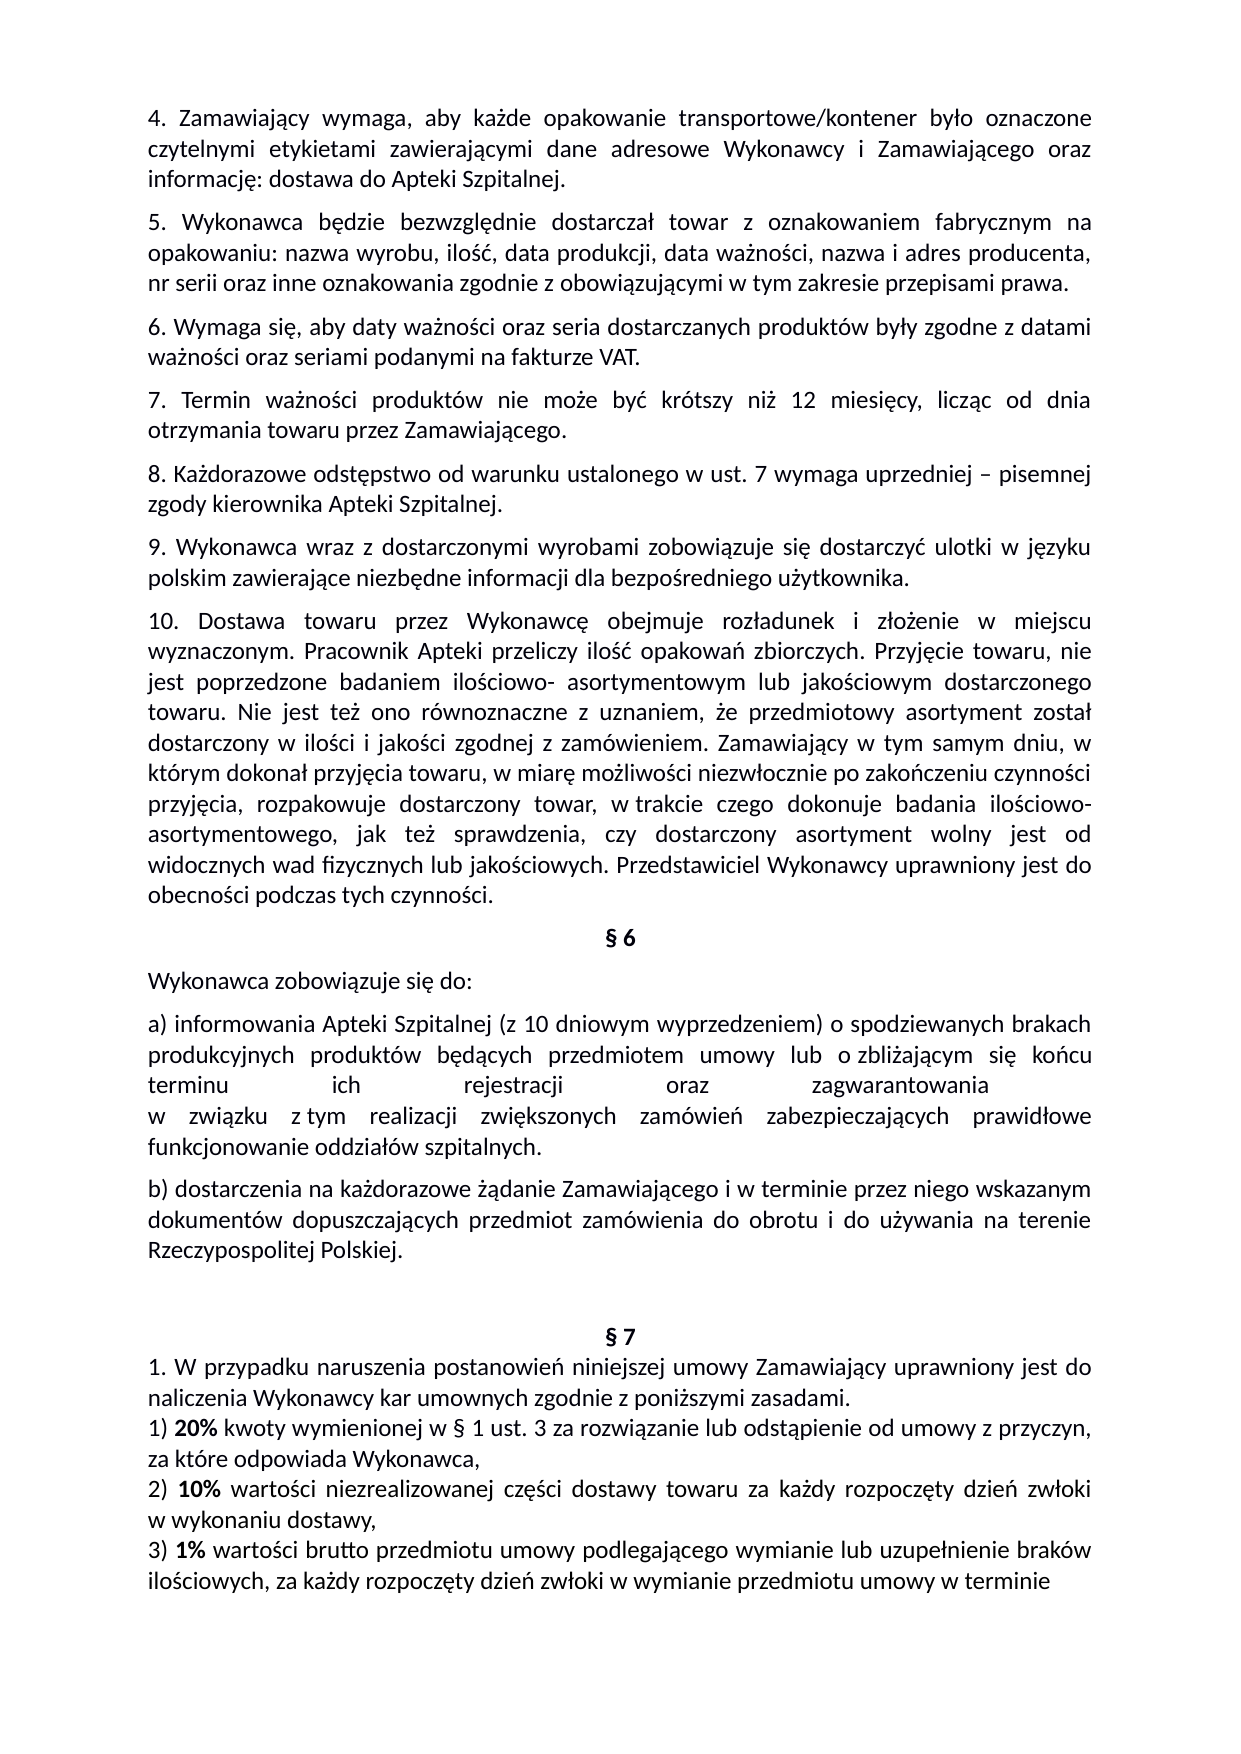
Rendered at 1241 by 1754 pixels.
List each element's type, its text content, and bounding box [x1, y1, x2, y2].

text Wykonawca zobowiązuje się do: [148, 966, 1093, 996]
text § 7 [148, 1321, 1093, 1351]
text 10. Dostawa towaru przez Wykonawcę obejmuje rozładunek i złożenie w miejscu wyznaczonym. Pracownik Apteki przeliczy ilość opakowań zbiorczych. Przyjęcie towaru, nie jest poprzedzone badaniem ilościowo- asortymentowym lub jakościowym dostarczonego towaru. Nie jest też ono równoznaczne z uznaniem, że przedmiotowy asortyment został dostarczony w ilości i jakości zgodnej z zamówieniem. Zamawiający w tym samym dniu, w którym dokonał przyjęcia towaru, w miarę możliwości niezwłocznie po zakończeniu czynności przyjęcia, rozpakowuje dostarczony towar, w trakcie czego dokonuje badania ilościowo-asortymentowego, jak też sprawdzenia, czy dostarczony asortyment wolny jest od widocznych wad fizycznych lub jakościowych. Przedstawiciel Wykonawcy uprawniony jest do obecności podczas tych czynności. [148, 605, 1093, 910]
text 6. Wymaga się, aby daty ważności oraz seria dostarczanych produktów były zgodne z datami ważności oraz seriami podanymi na fakturze VAT. [148, 311, 1093, 372]
text 7. Termin ważności produktów nie może być krótszy niż 12 miesięcy, licząc od dnia otrzymania towaru przez Zamawiającego. [148, 384, 1093, 445]
text 9. Wykonawca wraz z dostarczonymi wyrobami zobowiązuje się dostarczyć ulotki w języku polskim zawierające niezbędne informacji dla bezpośredniego użytkownika. [148, 531, 1093, 592]
text 1. W przypadku naruszenia postanowień niniejszej umowy Zamawiający uprawniony jest do naliczenia Wykonawcy kar umownych zgodnie z poniższymi zasadami. [148, 1351, 1093, 1412]
text 2) 10% wartości niezrealizowanej części dostawy towaru za każdy rozpoczęty dzień zwłoki w wykonaniu dostawy, [148, 1473, 1093, 1534]
text 3) 1% wartości brutto przedmiotu umowy podlegającego wymianie lub uzupełnienie braków ilościowych, za każdy rozpoczęty dzień zwłoki w wymianie przedmiotu umowy w terminie [148, 1534, 1093, 1595]
text a) informowania Apteki Szpitalnej (z 10 dniowym wyprzedzeniem) o spodziewanych brakach produkcyjnych produktów będących przedmiotem umowy lub o zbliżającym się końcu terminu ich rejestracji oraz zagwarantowania w związku z tym realizacji zwiększonych zamówień zabezpieczających prawidłowe funkcjonowanie oddziałów szpitalnych. [148, 1008, 1093, 1161]
text 1) 20% kwoty wymienionej w § 1 ust. 3 za rozwiązanie lub odstąpienie od umowy z przyczyn, za które odpowiada Wykonawca, [148, 1412, 1093, 1473]
text 4. Zamawiający wymaga, aby każde opakowanie transportowe/kontener było oznaczone czytelnymi etykietami zawierającymi dane adresowe Wykonawcy i Zamawiającego oraz informację: dostawa do Apteki Szpitalnej. [148, 102, 1093, 194]
text 5. Wykonawca będzie bezwzględnie dostarczał towar z oznakowaniem fabrycznym na opakowaniu: nazwa wyrobu, ilość, data produkcji, data ważności, nazwa i adres producenta, nr serii oraz inne oznakowania zgodnie z obowiązującymi w tym zakresie przepisami prawa. [148, 207, 1093, 298]
text b) dostarczenia na każdorazowe żądanie Zamawiającego i w terminie przez niego wskazanym dokumentów dopuszczających przedmiot zamówienia do obrotu i do używania na terenie Rzeczypospolitej Polskiej. [148, 1174, 1093, 1265]
text § 6 [148, 922, 1093, 953]
text 8. Każdorazowe odstępstwo od warunku ustalonego w ust. 7 wymaga uprzedniej – pisemnej zgody kierownika Apteki Szpitalnej. [148, 458, 1093, 519]
